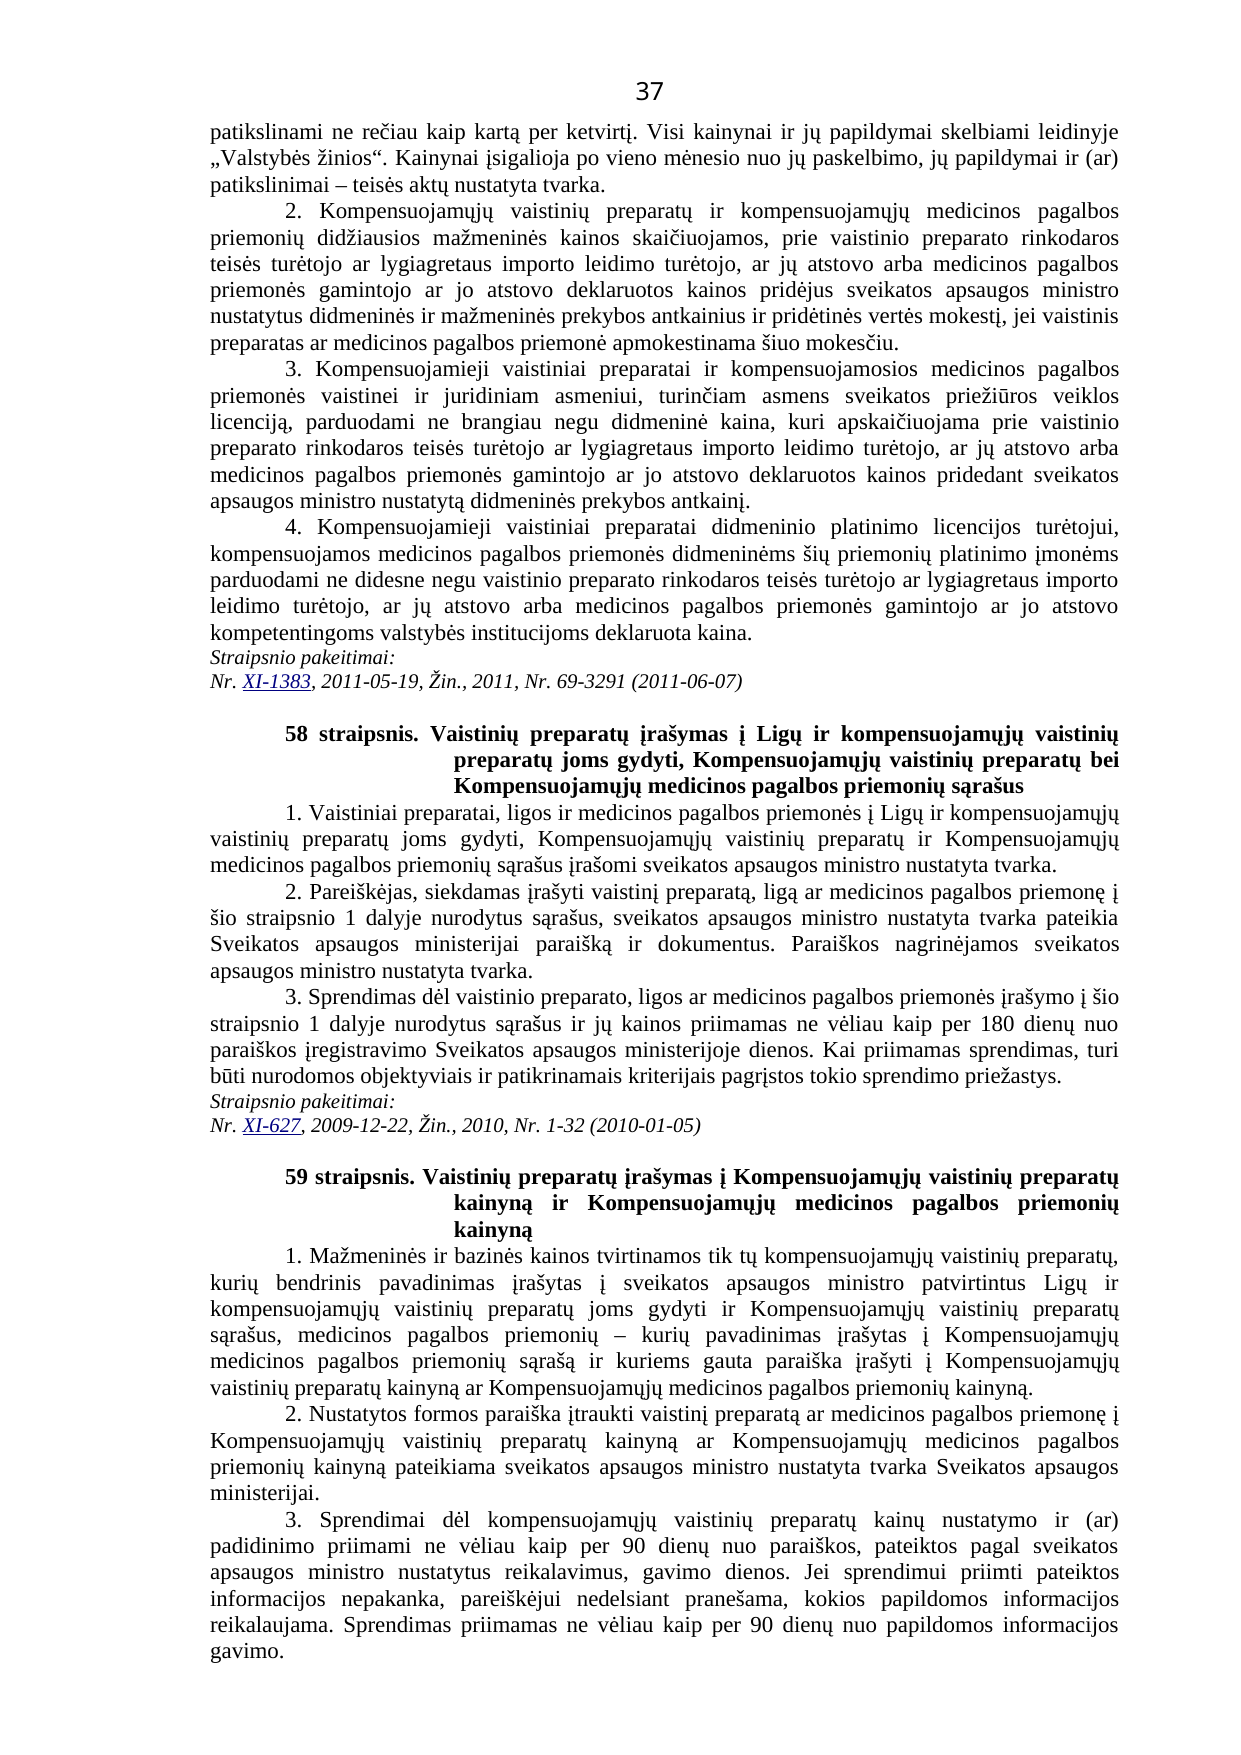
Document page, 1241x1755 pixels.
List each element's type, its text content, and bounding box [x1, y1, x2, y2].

text 59 straipsnis. Vaistinių preparatų įrašymas į Kompensuojamųjų vaistinių preparatų kainyną ir Kompensuojamųjų medicinos pagalbos priemonių kainyną [285, 1163, 1120, 1242]
text 4. Kompensuojamieji vaistiniai preparatai didmeninio platinimo licencijos turėtojui, kompensuojamos medicinos pagalbos priemonės didmeninėms šių priemonių platinimo įmonėms parduodami ne didesne negu vaistinio preparato rinkodaros teisės turėtojo ar lygiagretaus importo leidimo turėtojo, ar jų atstovo arba medicinos pagalbos priemonės gamintojo ar jo atstovo kompetentingoms valstybės institucijoms deklaruota kaina. [210, 513, 1120, 645]
text 2. Nustatytos formos paraiška įtraukti vaistinį preparatą ar medicinos pagalbos priemonę į Kompensuojamųjų vaistinių preparatų kainyną ar Kompensuojamųjų medicinos pagalbos priemonių kainyną pateikiama sveikatos apsaugos ministro nustatyta tvarka Sveikatos apsaugos ministerijai. [210, 1400, 1120, 1506]
text Nr. XI-1383, 2011-05-19, Žin., 2011, Nr. 69-3291 (2011-06-07) [210, 669, 1120, 693]
text 1. Vaistiniai preparatai, ligos ir medicinos pagalbos priemonės į Ligų ir kompensuojamųjų vaistinių preparatų joms gydyti, Kompensuojamųjų vaistinių preparatų ir Kompensuojamųjų medicinos pagalbos priemonių sąrašus įrašomi sveikatos apsaugos ministro nustatyta tvarka. [210, 799, 1120, 878]
text 2. Pareiškėjas, siekdamas įrašyti vaistinį preparatą, ligą ar medicinos pagalbos priemonę į šio straipsnio 1 dalyje nurodytus sąrašus, sveikatos apsaugos ministro nustatyta tvarka pateikia Sveikatos apsaugos ministerijai paraišką ir dokumentus. Paraiškos nagrinėjamos sveikatos apsaugos ministro nustatyta tvarka. [210, 878, 1120, 983]
text Straipsnio pakeitimai: [210, 645, 1120, 669]
text Nr. XI-627, 2009-12-22, Žin., 2010, Nr. 1-32 (2010-01-05) [210, 1113, 1120, 1137]
text Straipsnio pakeitimai: [210, 1089, 1120, 1113]
text 3. Sprendimai dėl kompensuojamųjų vaistinių preparatų kainų nustatymo ir (ar) padidinimo priimami ne vėliau kaip per 90 dienų nuo paraiškos, pateiktos pagal sveikatos apsaugos ministro nustatytus reikalavimus, gavimo dienos. Jei sprendimui priimti pateiktos informacijos nepakanka, pareiškėjui nedelsiant pranešama, kokios papildomos informacijos reikalaujama. Sprendimas priimamas ne vėliau kaip per 90 dienų nuo papildomos informacijos gavimo. [210, 1506, 1120, 1664]
text 2. Kompensuojamųjų vaistinių preparatų ir kompensuojamųjų medicinos pagalbos priemonių didžiausios mažmeninės kainos skaičiuojamos, prie vaistinio preparato rinkodaros teisės turėtojo ar lygiagretaus importo leidimo turėtojo, ar jų atstovo arba medicinos pagalbos priemonės gamintojo ar jo atstovo deklaruotos kainos pridėjus sveikatos apsaugos ministro nustatytus didmeninės ir mažmeninės prekybos antkainius ir pridėtinės vertės mokestį, jei vaistinis preparatas ar medicinos pagalbos priemonė apmokestinama šiuo mokesčiu. [210, 197, 1120, 355]
text 3. Kompensuojamieji vaistiniai preparatai ir kompensuojamosios medicinos pagalbos priemonės vaistinei ir juridiniam asmeniui, turinčiam asmens sveikatos priežiūros veiklos licenciją, parduodami ne brangiau negu didmeninė kaina, kuri apskaičiuojama prie vaistinio preparato rinkodaros teisės turėtojo ar lygiagretaus importo leidimo turėtojo, ar jų atstovo arba medicinos pagalbos priemonės gamintojo ar jo atstovo deklaruotos kainos pridedant sveikatos apsaugos ministro nustatytą didmeninės prekybos antkainį. [210, 355, 1120, 513]
text 58 straipsnis. Vaistinių preparatų įrašymas į Ligų ir kompensuojamųjų vaistinių preparatų joms gydyti, Kompensuojamųjų vaistinių preparatų bei Kompensuojamųjų medicinos pagalbos priemonių sąrašus [285, 720, 1120, 799]
text patikslinami ne rečiau kaip kartą per ketvirtį. Visi kainynai ir jų papildymai skelbiami leidinyje „Valstybės žinios“. Kainynai įsigalioja po vieno mėnesio nuo jų paskelbimo, jų papildymai ir (ar) patikslinimai ­– teisės aktų nustatyta tvarka. [210, 118, 1120, 197]
text 3. Sprendimas dėl vaistinio preparato, ligos ar medicinos pagalbos priemonės įrašymo į šio straipsnio 1 dalyje nurodytus sąrašus ir jų kainos priimamas ne vėliau kaip per 180 dienų nuo paraiškos įregistravimo Sveikatos apsaugos ministerijoje dienos. Kai priimamas sprendimas, turi būti nurodomos objektyviais ir patikrinamais kriterijais pagrįstos tokio sprendimo priežastys. [210, 983, 1120, 1089]
text 1. Mažmeninės ir bazinės kainos tvirtinamos tik tų kompensuojamųjų vaistinių preparatų, kurių bendrinis pavadinimas įrašytas į sveikatos apsaugos ministro patvirtintus Ligų ir kompensuojamųjų vaistinių preparatų joms gydyti ir Kompensuojamųjų vaistinių preparatų sąrašus, medicinos pagalbos priemonių – kurių pavadinimas įrašytas į Kompensuojamųjų medicinos pagalbos priemonių sąrašą ir kuriems gauta paraiška įrašyti į Kompensuojamųjų vaistinių preparatų kainyną ar Kompensuojamųjų medicinos pagalbos priemonių kainyną. [210, 1242, 1120, 1400]
